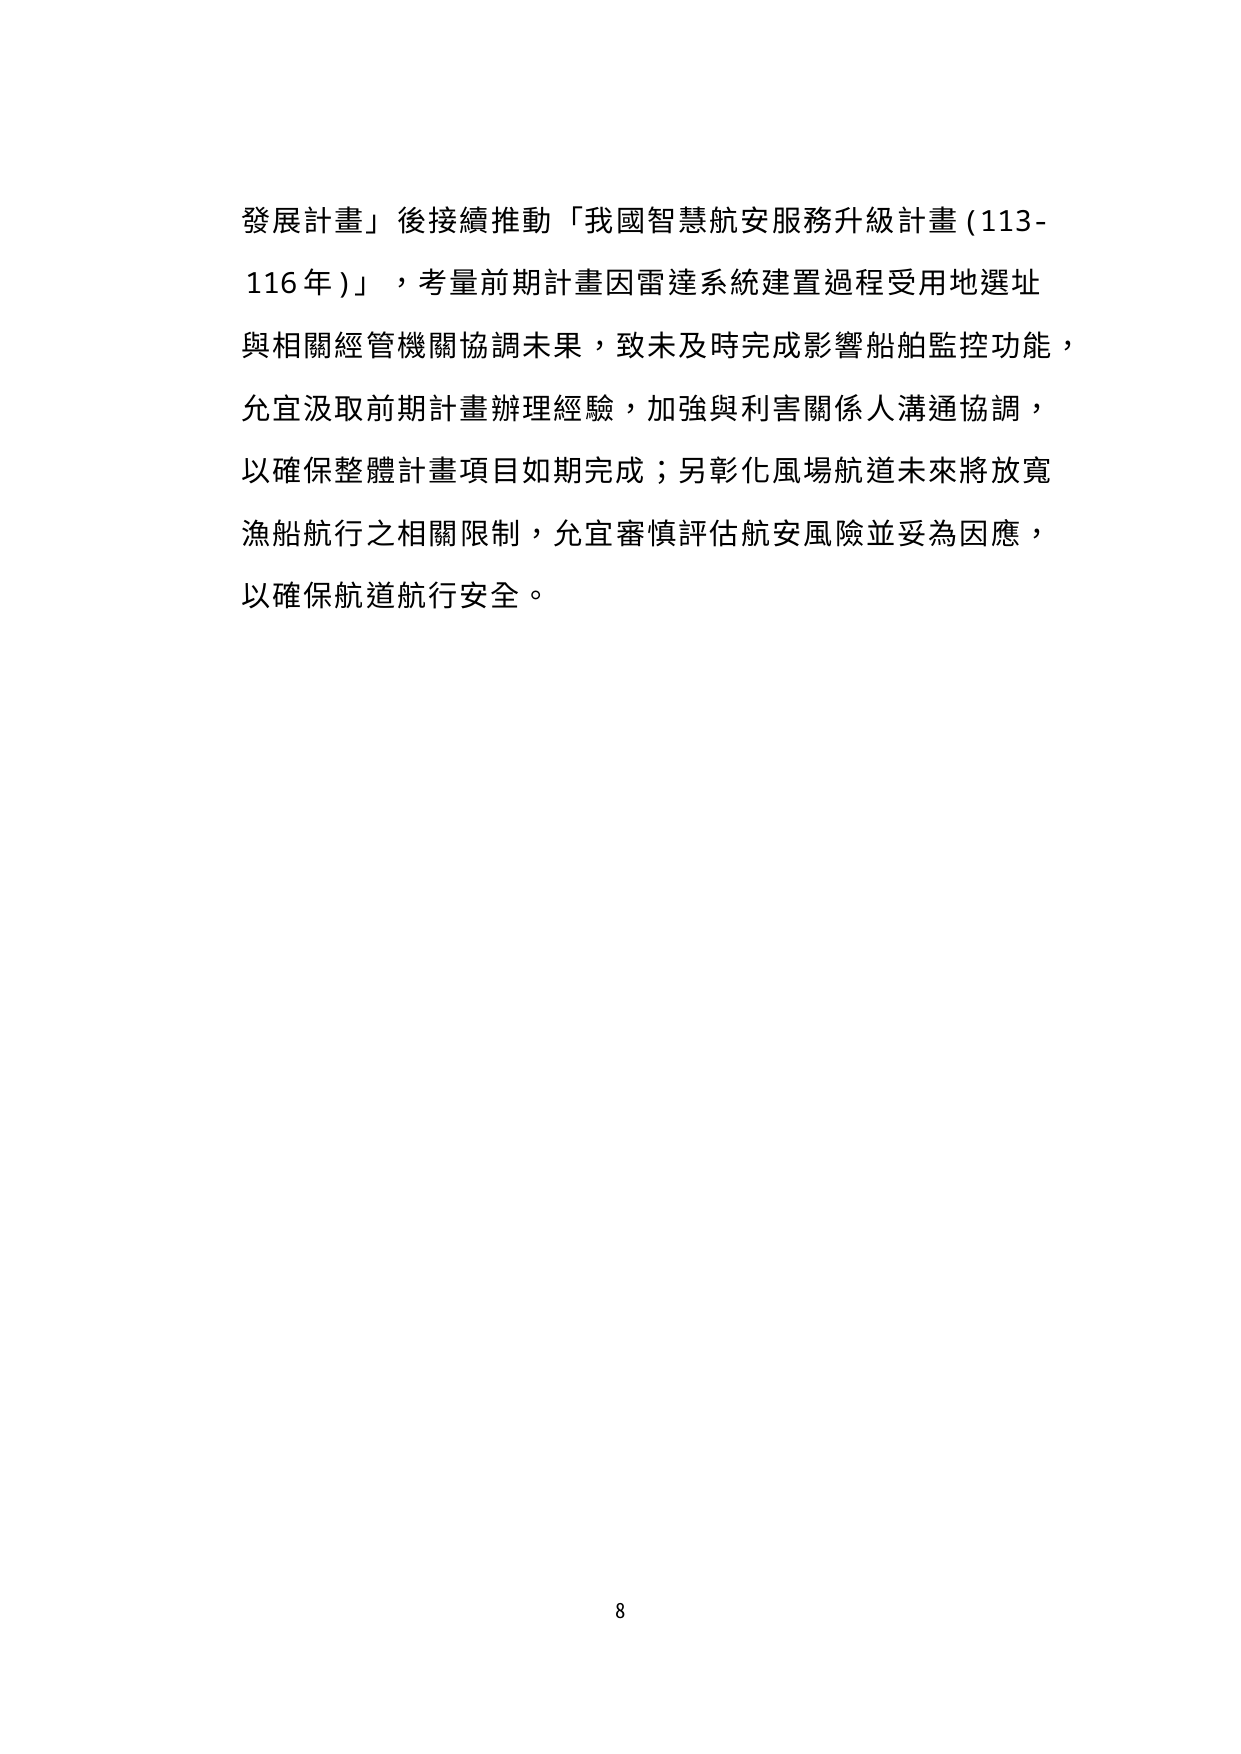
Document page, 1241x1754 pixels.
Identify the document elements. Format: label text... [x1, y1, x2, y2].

text 綜上，航港局為配合推動離岸風電第三階段區塊開發政策，擴大風場航道監控範圍，於「我國智慧航安服務建置暨發展計畫」後接續推動「我國智慧航安服務升級計畫(113-116年)」，考量前期計畫因雷達系統建置過程受用地選址與相關經管機關協調未果，致未及時完成影響船舶監控功能，允宜汲取前期計畫辦理經驗，加強與利害關係人溝通協調，以確保整體計畫項目如期完成；另彰化風場航道未來將放寬漁船航行之相關限制，允宜審慎評估航安風險並妥為因應，以確保航道航行安全。 [236, 177, 1063, 615]
